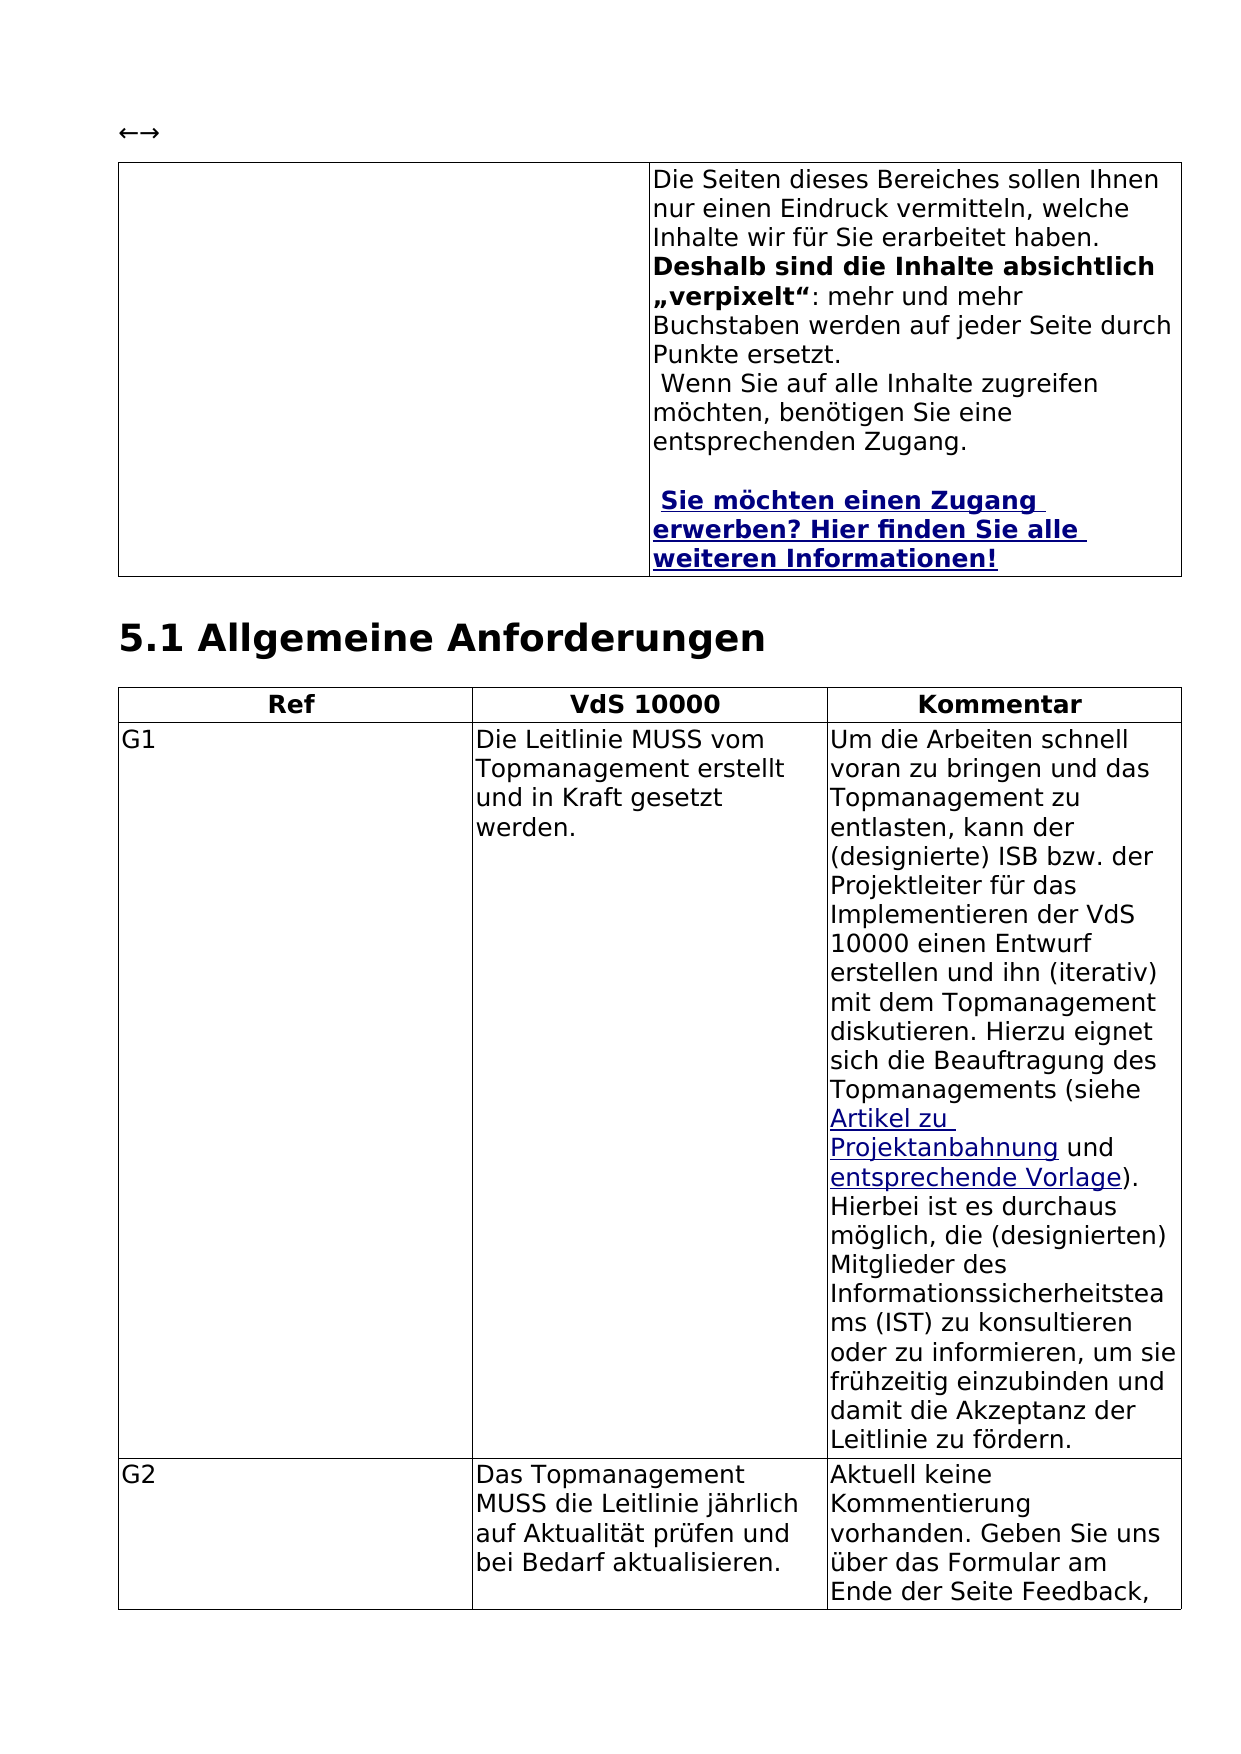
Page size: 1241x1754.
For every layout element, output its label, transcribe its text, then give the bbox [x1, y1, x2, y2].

table_header Kommentar [828, 688, 1181, 722]
table_header Die Seiten dieses Bereiches sollen Ihnen nur einen Eindruck vermitteln, welche Inhalte wir für Sie erarbeitet haben. Deshalb sind die Inhalte absichtlich „verpixelt“: mehr und mehr Buchstaben werden auf jeder Seite durch Punkte ersetzt. Wenn Sie auf alle Inhalte zugreifen möchten, benötigen Sie eine entsprechenden Zugang. Sie möchten einen Zugang erwerben? Hier finden Sie alle weiteren Informationen! [650, 163, 1181, 576]
table_header VdS 10000 [473, 688, 827, 722]
subtitle 5.1 Allgemeine Anforderungen [118, 616, 1181, 660]
table_cell Um die Arbeiten schnell voran zu bringen und das Topmanagement zu entlasten, kann der (designierte) ISB bzw. der Projektleiter für das Implementieren der VdS 10000 einen Entwurf erstellen und ihn (iterativ) mit dem Topmanagement diskutieren. Hierzu eignet sich die Beauftragung des Topmanagements (siehe Artikel zu Projektanbahnung und entsprechende Vorlage). Hierbei ist es durchaus möglich, die (designierten) Mitglieder des Informationssicherheitsteams (IST) zu konsultieren oder zu informieren, um sie frühzeitig einzubinden und damit die Akzeptanz der Leitlinie zu fördern. [828, 723, 1181, 1457]
table_cell Die Leitlinie MUSS vom Topmanagement erstellt und in Kraft gesetzt werden. [473, 723, 827, 1457]
table_cell Das Topmanagement MUSS die Leitlinie jährlich auf Aktualität prüfen und bei Bedarf aktualisieren. [473, 1459, 827, 1609]
table_cell G2 [119, 1459, 472, 1609]
text ←→ [118, 118, 1181, 147]
table_header Ref [119, 688, 472, 722]
table_header [119, 163, 649, 576]
table_cell Aktuell keine Kommentierung vorhanden. Geben Sie uns über das Formular am Ende der Seite Feedback, [828, 1459, 1181, 1609]
table_cell G1 [119, 723, 472, 1457]
